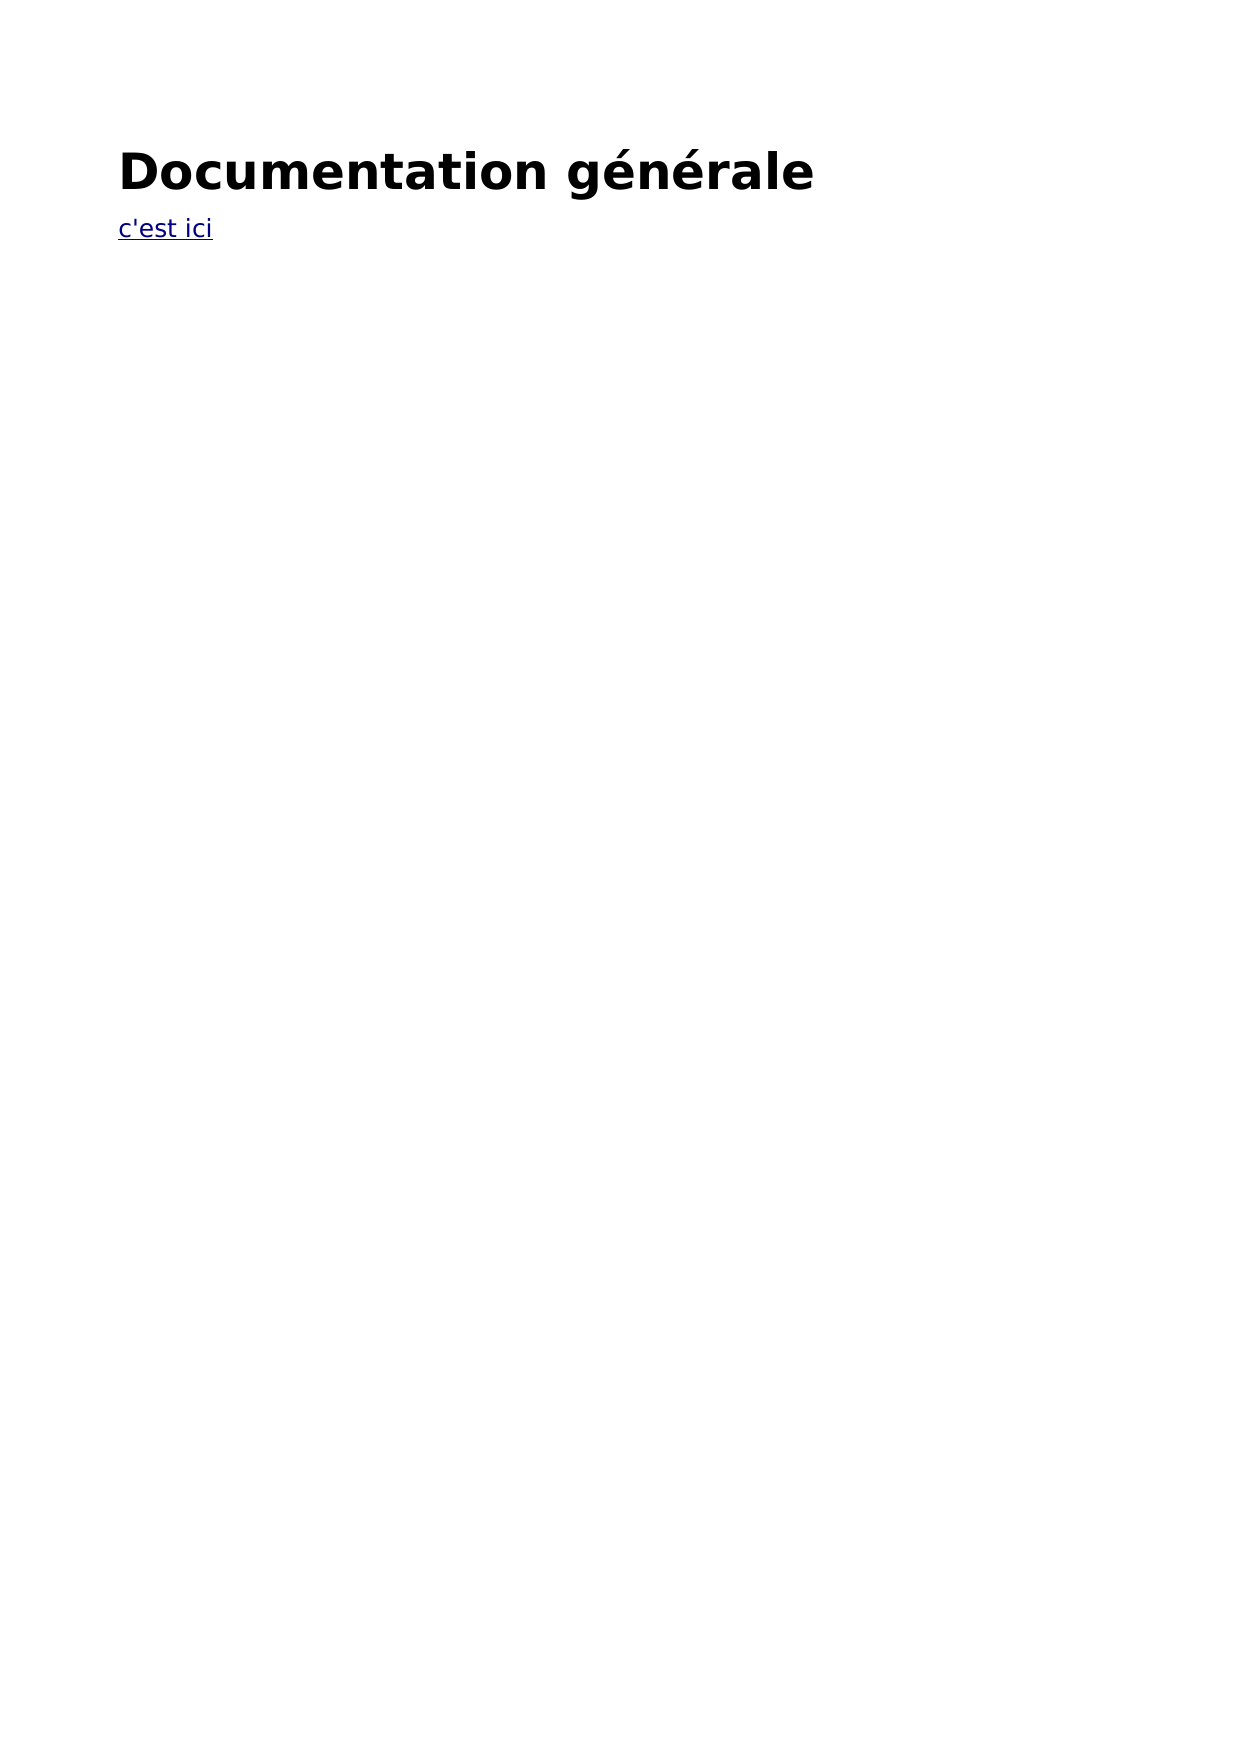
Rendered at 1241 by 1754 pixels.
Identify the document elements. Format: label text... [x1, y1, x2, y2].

text c'est ici [118, 214, 1122, 243]
subtitle Documentation générale [118, 143, 1122, 201]
